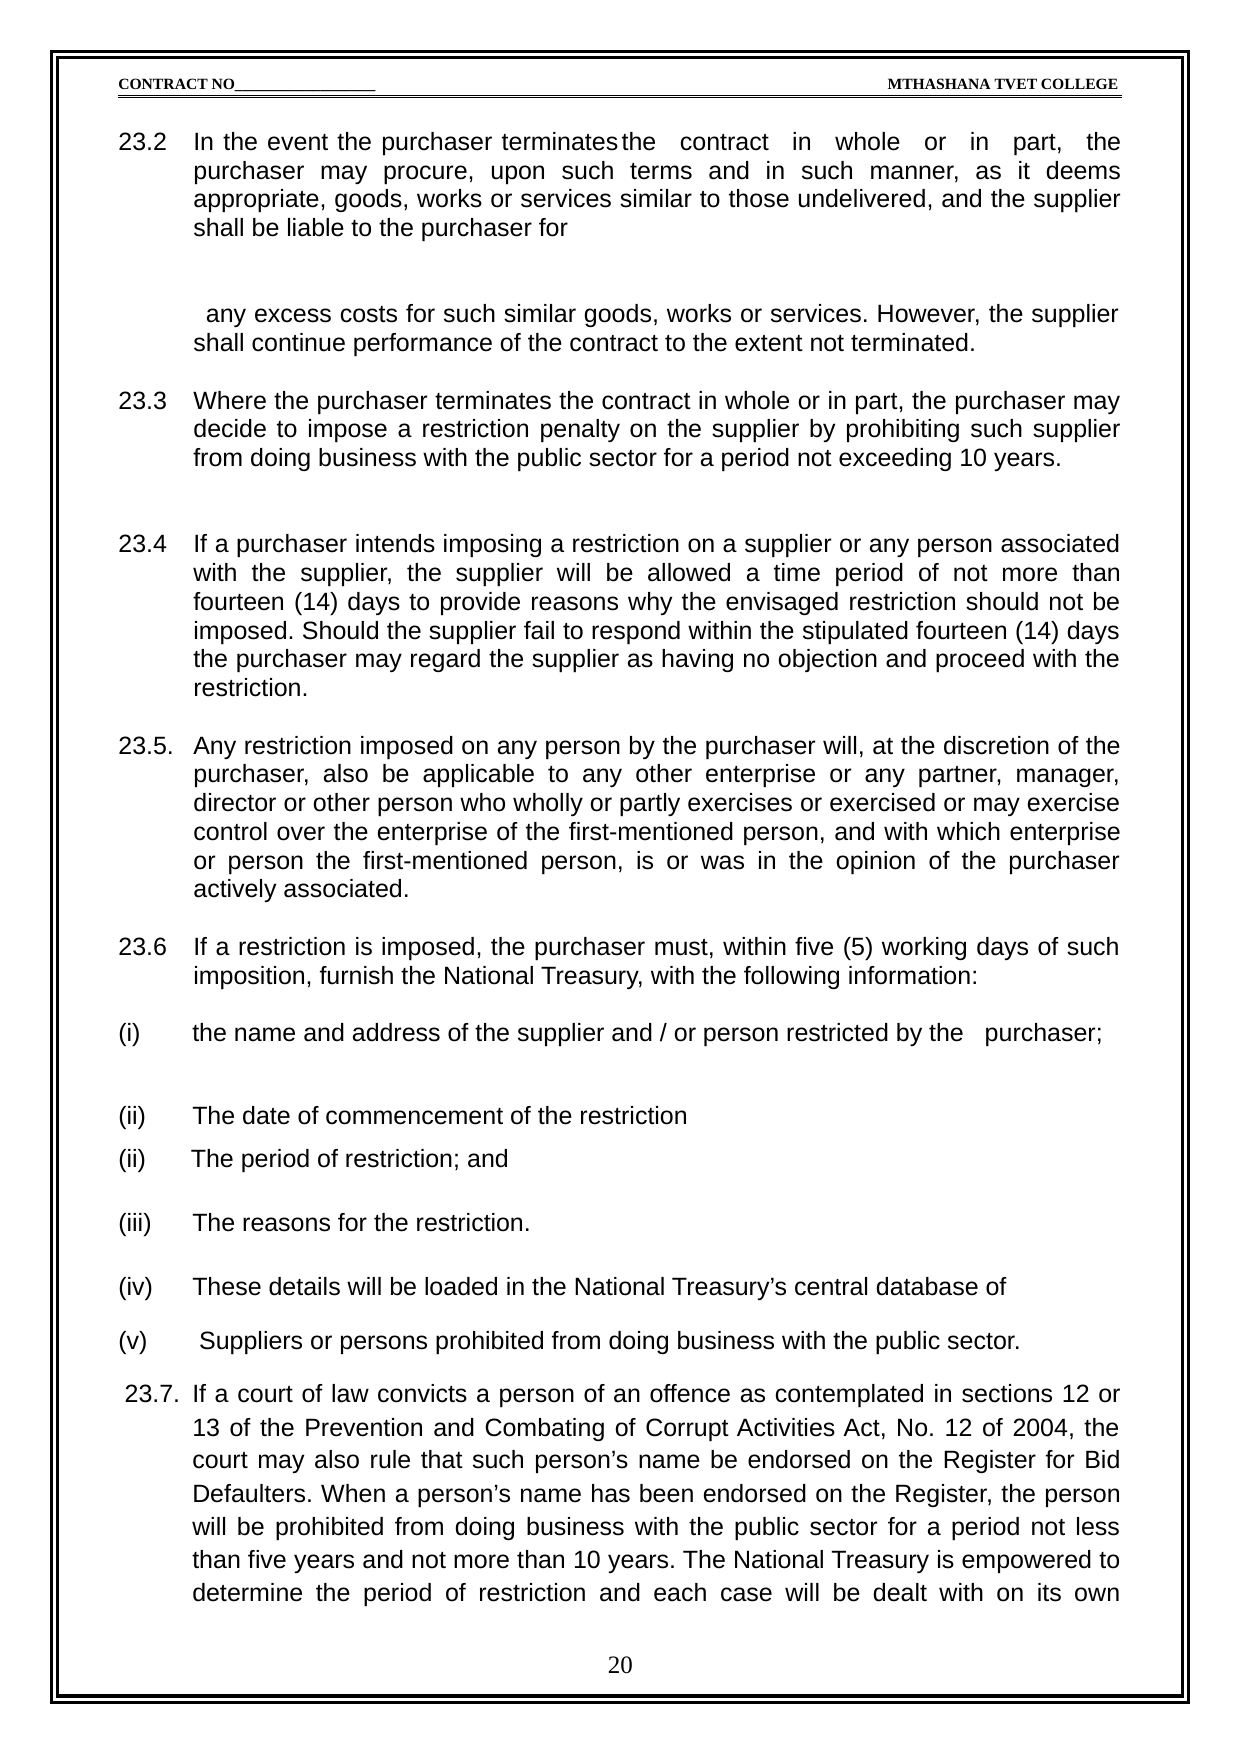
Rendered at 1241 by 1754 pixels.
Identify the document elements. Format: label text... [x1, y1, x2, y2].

list These details will be loaded in the National Treasury’s central database of [118, 1272, 1122, 1301]
text 23.6 If a restriction is imposed, the purchaser must, within five (5) working days of such imposition, furnish the National Treasury, with the following information: [118, 932, 1122, 989]
text 23.3 Where the purchaser terminates the contract in whole or in part, the purchaser may decide to impose a restriction penalty on the supplier by prohibiting such supplier from doing business with the public sector for a period not exceeding 10 years. [118, 386, 1122, 472]
list The reasons for the restriction. [118, 1208, 1122, 1237]
text (ii) The date of commencement of the restriction [118, 1101, 1122, 1129]
text 23.7. If a court of law convicts a person of an offence as contemplated in sections 12 or 13 of the Prevention and Combating of Corrupt Activities Act, No. 12 of 2004, the court may also rule that such person’s name be endorsed on the Register for Bid Defaulters. When a person’s name has been endorsed on the Register, the person will be prohibited from doing business with the public sector for a period not less than five years and not more than 10 years. The National Treasury is empowered to determine the period of restriction and each case will be dealt with on its own [124, 1379, 1122, 1606]
text 23.2 In the event the purchaser terminates the contract in whole or in part, the purchaser may procure, upon such terms and in such manner, as it deems appropriate, goods, works or services similar to those undelivered, and the supplier shall be liable to the purchaser for [118, 127, 1122, 242]
text 23.4 If a purchaser intends imposing a restriction on a supplier or any person associated with the supplier, the supplier will be allowed a time period of not more than fourteen (14) days to provide reasons why the envisaged restriction should not be imposed. Should the supplier fail to respond within the stipulated fourteen (14) days the purchaser may regard the supplier as having no objection and proceed with the restriction. [118, 529, 1122, 702]
list Suppliers or persons prohibited from doing business with the public sector. [118, 1326, 1122, 1354]
list The period of restriction; and [118, 1144, 1122, 1173]
list the name and address of the supplier and / or person restricted by the purchaser; [118, 1018, 1122, 1047]
text 23.5. Any restriction imposed on any person by the purchaser will, at the discretion of the purchaser, also be applicable to any other enterprise or any partner, manager, director or other person who wholly or partly exercises or exercised or may exercise control over the enterprise of the first-mentioned person, and with which enterprise or person the first-mentioned person, is or was in the opinion of the purchaser actively associated. [118, 731, 1122, 903]
text any excess costs for such similar goods, works or services. However, the supplier shall continue performance of the contract to the extent not terminated. [118, 299, 1122, 357]
